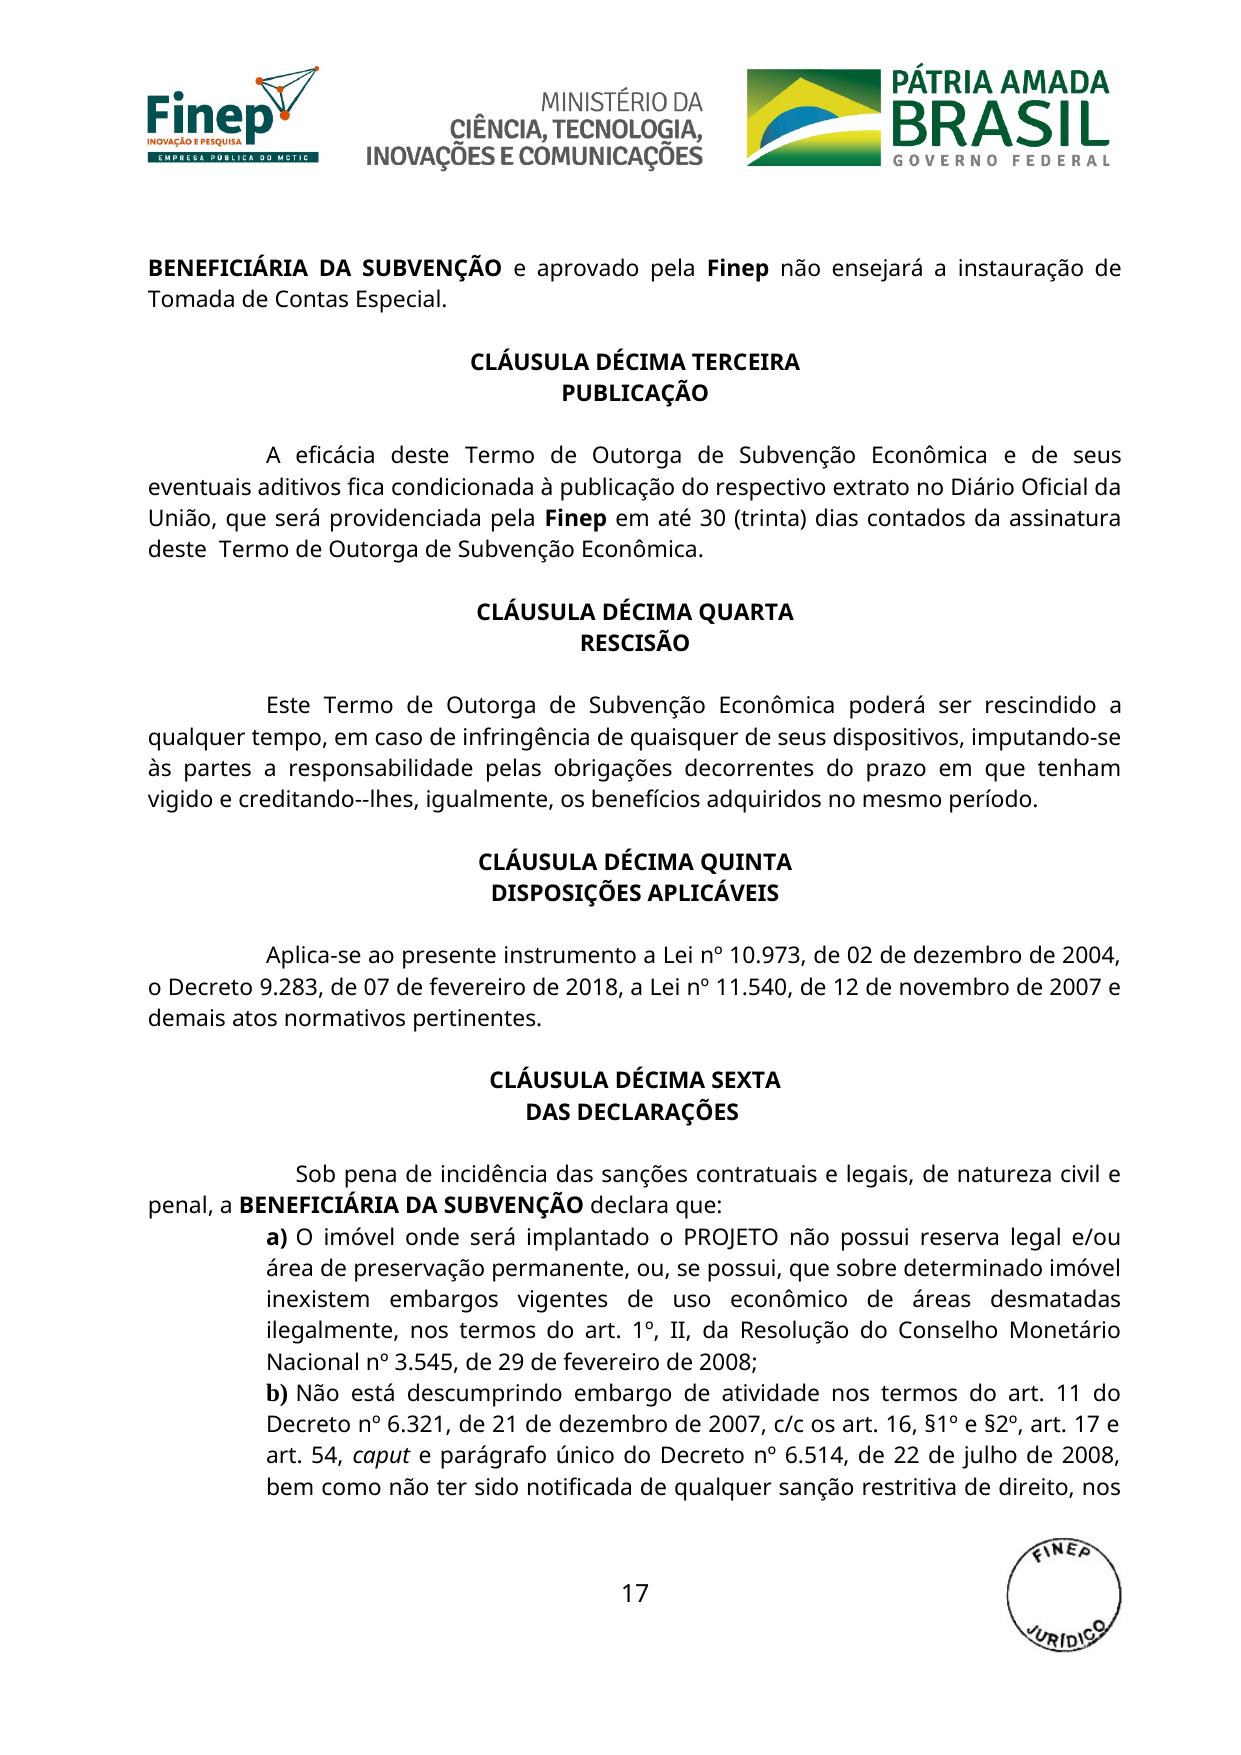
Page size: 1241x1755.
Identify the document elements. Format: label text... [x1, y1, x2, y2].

subtitle CLÁUSULA DÉCIMA QUARTA [148, 596, 1122, 627]
subtitle CLÁUSULA DÉCIMA QUINTA [148, 846, 1122, 877]
text A eficácia deste Termo de Outorga de Subvenção Econômica e de seus eventuais aditivos fica condicionada à publicação do respectivo extrato no Diário Oficial da União, que será providenciada pela Finep em até 30 (trinta) dias contados da assinatura deste Termo de Outorga de Subvenção Econômica. [148, 439, 1122, 564]
text Sob pena de incidência das sanções contratuais e legais, de natureza civil e penal, a BENEFICIÁRIA DA SUBVENÇÃO declara que: [148, 1158, 1122, 1221]
subtitle RESCISÃO [148, 627, 1122, 658]
list Não está descumprindo embargo de atividade nos termos do art. 11 do Decreto nº 6.321, de 21 de dezembro de 2007, c/c os art. 16, §1º e §2º, art. 17 e art. 54, caput e parágrafo único do Decreto nº 6.514, de 22 de julho de 2008, bem como não ter sido notificada de qualquer sanção restritiva de direito, nos [266, 1377, 1122, 1502]
subtitle PUBLICAÇÃO [148, 377, 1122, 408]
text Este Termo de Outorga de Subvenção Econômica poderá ser rescindido a qualquer tempo, em caso de infringência de quaisquer de seus dispositivos, imputando-se às partes a responsabilidade pelas obrigações decorrentes do prazo em que tenham vigido e creditando--lhes, igualmente, os benefícios adquiridos no mesmo período. [148, 689, 1122, 814]
subtitle DAS DECLARAÇÕES [148, 1096, 1122, 1127]
text Aplica-se ao presente instrumento a Lei nº 10.973, de 02 de dezembro de 2004, o Decreto 9.283, de 07 de fevereiro de 2018, a Lei nº 11.540, de 12 de novembro de 2007 e demais atos normativos pertinentes. [148, 939, 1122, 1033]
subtitle DISPOSIÇÕES APLICÁVEIS [148, 877, 1122, 908]
text BENEFICIÁRIA DA SUBVENÇÃO e aprovado pela Finep não ensejará a instauração de Tomada de Contas Especial. [148, 252, 1122, 314]
subtitle CLÁUSULA DÉCIMA SEXTA [148, 1064, 1122, 1096]
list O imóvel onde será implantado o PROJETO não possui reserva legal e/ou área de preservação permanente, ou, se possui, que sobre determinado imóvel inexistem embargos vigentes de uso econômico de áreas desmatadas ilegalmente, nos termos do art. 1º, II, da Resolução do Conselho Monetário Nacional nº 3.545, de 29 de fevereiro de 2008; [266, 1221, 1122, 1377]
subtitle CLÁUSULA DÉCIMA TERCEIRA [148, 346, 1122, 377]
